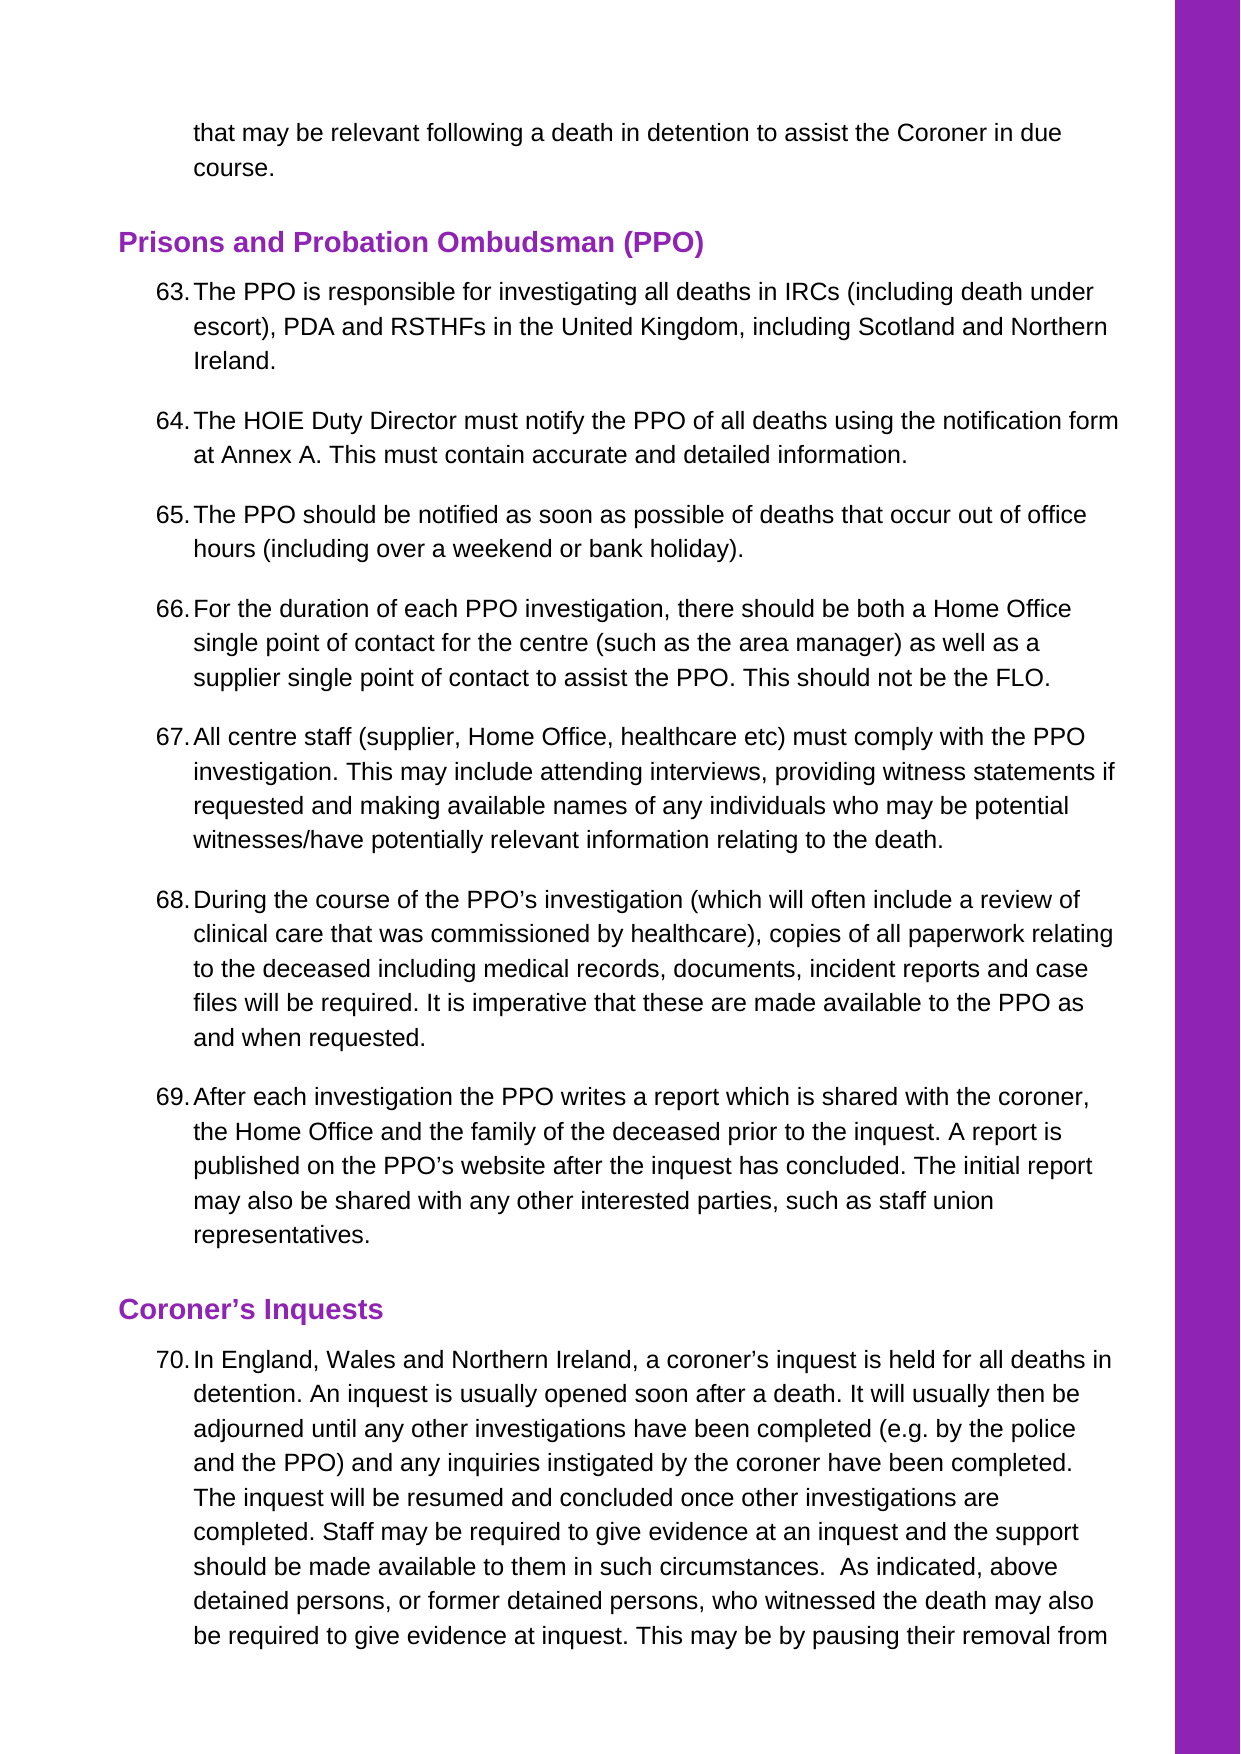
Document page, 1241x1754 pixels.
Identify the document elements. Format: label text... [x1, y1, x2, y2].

list In England, Wales and Northern Ireland, a coroner’s inquest is held for all deaths in detention. An inquest is usually opened soon after a death. It will usually then be adjourned until any other investigations have been completed (e.g. by the police and the PPO) and any inquiries instigated by the coroner have been completed. The inquest will be resumed and concluded once other investigations are completed. Staff may be required to give evidence at an inquest and the support should be made available to them in such circumstances. As indicated, above detained persons, or former detained persons, who witnessed the death may also be required to give evidence at inquest. This may be by pausing their removal from [156, 1345, 1122, 1649]
list For the duration of each PPO investigation, there should be both a Home Office single point of contact for the centre (such as the area manager) as well as a supplier single point of contact to assist the PPO. This should not be the FLO. [156, 594, 1122, 691]
list The PPO is responsible for investigating all deaths in IRCs (including death under escort), PDA and RSTHFs in the United Kingdom, including Scotland and Northern Ireland. [156, 277, 1122, 375]
list After each investigation the PPO writes a report which is shared with the coroner, the Home Office and the family of the deceased prior to the inquest. A report is published on the PPO’s website after the inquest has concluded. The initial report may also be shared with any other interested parties, such as staff union representatives. [156, 1082, 1122, 1249]
list The HOIE Duty Director must notify the PPO of all deaths using the notification form at Annex A. This must contain accurate and detailed information. [156, 406, 1122, 469]
subtitle Prisons and Probation Ombudsman (PPO) [118, 224, 1122, 258]
list that may be relevant following a death in detention to assist the Coroner in due course. [156, 118, 1122, 181]
list All centre staff (supplier, Home Office, healthcare etc) must comply with the PPO investigation. This may include attending interviews, providing witness statements if requested and making available names of any individuals who may be potential witnesses/have potentially relevant information relating to the death. [156, 722, 1122, 854]
subtitle Coroner’s Inquests [118, 1292, 1122, 1326]
list The PPO should be notified as soon as possible of deaths that occur out of office hours (including over a weekend or bank holiday). [156, 500, 1122, 563]
list During the course of the PPO’s investigation (which will often include a review of clinical care that was commissioned by healthcare), copies of all paperwork relating to the deceased including medical records, documents, incident reports and case files will be required. It is imperative that these are made available to the PPO as and when requested. [156, 885, 1122, 1052]
